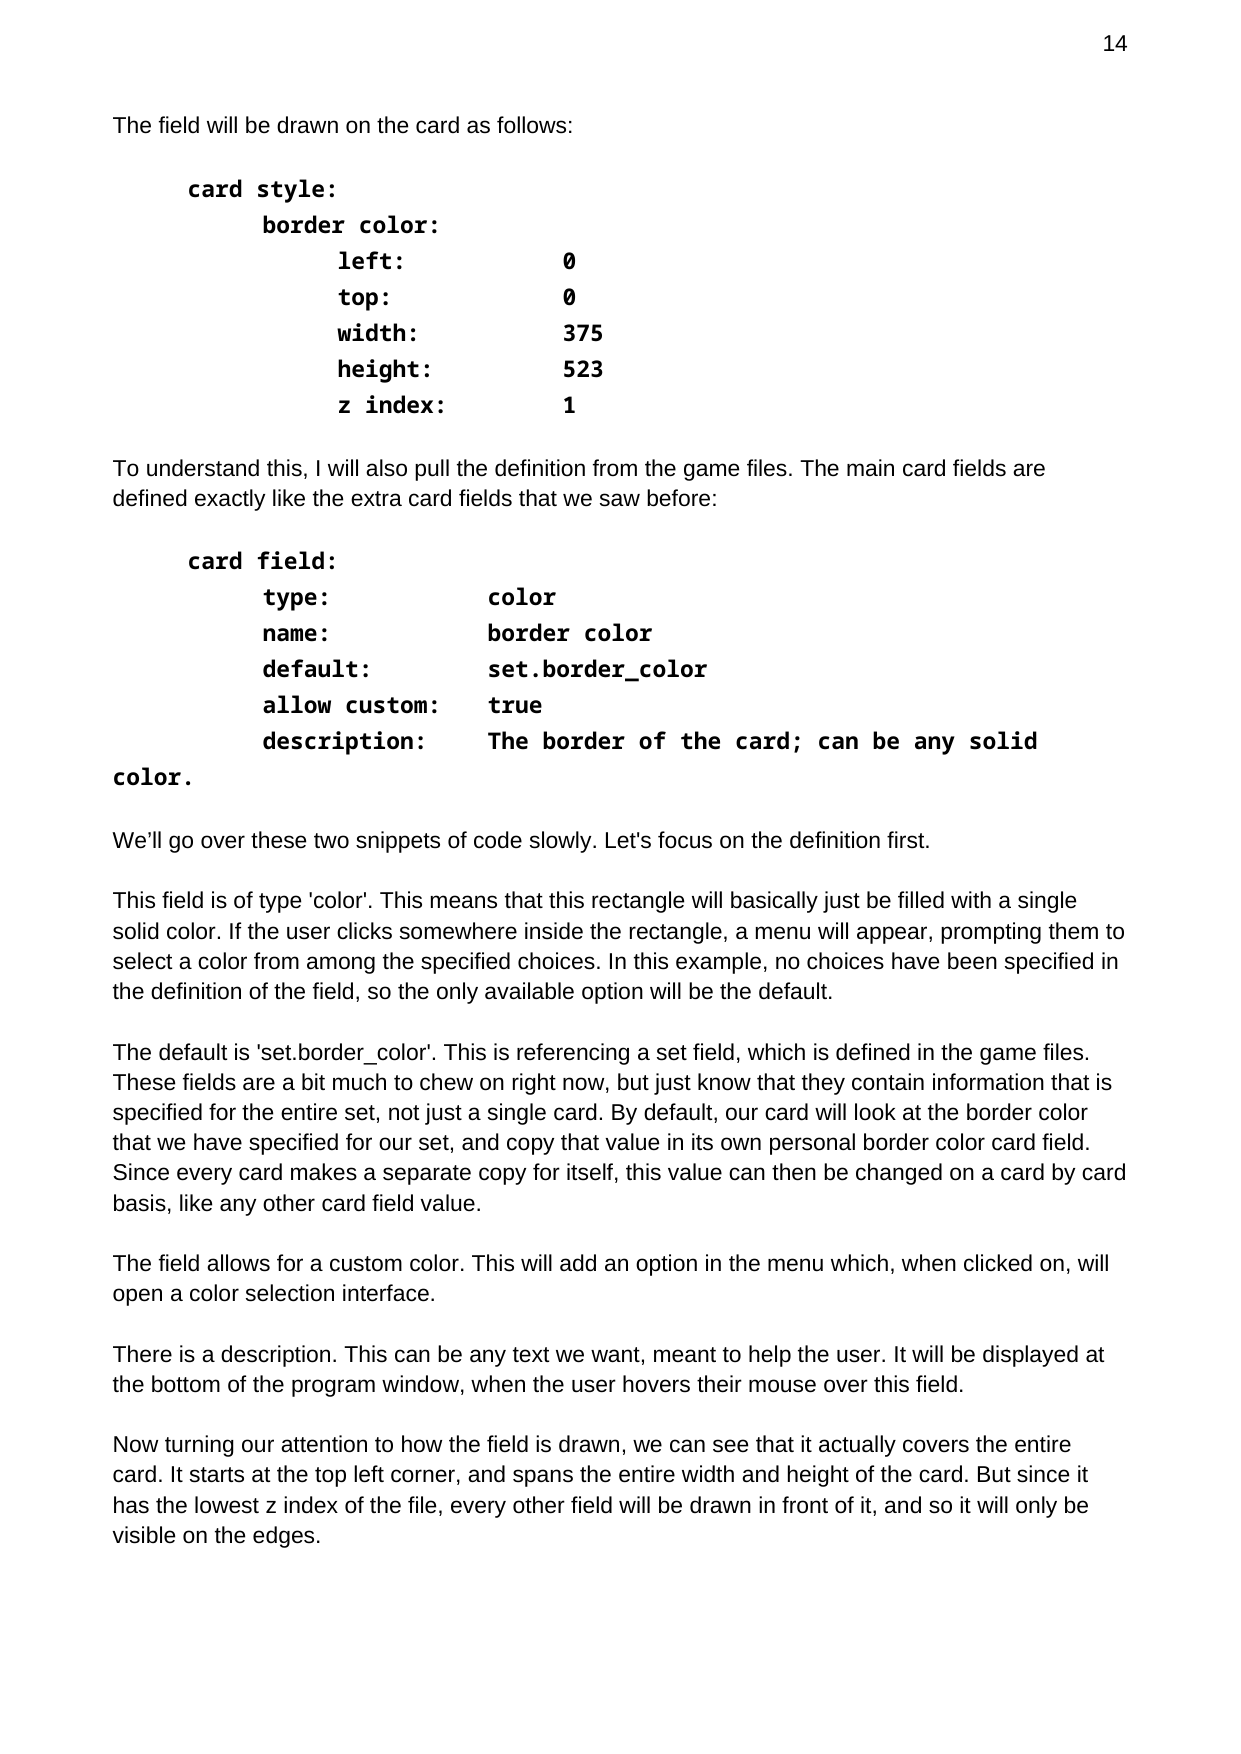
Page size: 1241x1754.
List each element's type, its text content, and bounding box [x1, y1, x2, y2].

text description: The border of the card; can be any solid color. [112, 725, 1128, 792]
text card field: [112, 545, 1128, 577]
text left: 0 [112, 245, 1128, 276]
text name: border color [112, 617, 1128, 648]
text The field will be drawn on the card as follows: [112, 112, 1128, 139]
text There is a description. This can be any text we want, meant to help the user. It will be displayed at the bottom of the program window, when the user hovers their mouse over this field. [112, 1341, 1128, 1397]
text height: 523 [112, 353, 1128, 384]
text card style: [112, 173, 1128, 204]
text This field is of type 'color'. This means that this rectangle will basically just be filled with a single solid color. If the user clicks somewhere inside the rectangle, a menu will appear, prompting them to select a color from among the specified choices. In this example, no choices have been specified in the definition of the field, so the only available option will be the default. [112, 887, 1128, 1004]
text To understand this, I will also pull the definition from the game files. The main card fields are defined exactly like the extra card fields that we saw before: [112, 455, 1128, 511]
text We’ll go over these two snippets of code slowly. Let's focus on the definition first. [112, 827, 1128, 853]
text z index: 1 [112, 388, 1128, 420]
text allow custom: true [112, 689, 1128, 720]
text The default is 'set.border_color'. This is referencing a set field, which is defined in the game files. These fields are a bit much to chew on right now, but just know that they contain information that is specified for the entire set, not just a single card. By default, our card will look at the border color that we have specified for our set, and copy that value in its own personal border color card field. Since every card makes a separate copy for itself, this value can then be changed on a card by card basis, like any other card field value. [112, 1038, 1128, 1216]
text type: color [112, 581, 1128, 612]
text default: set.border_color [112, 653, 1128, 684]
text width: 375 [112, 317, 1128, 348]
text The field allows for a custom color. This will add an option in the menu which, when clicked on, will open a color selection interface. [112, 1250, 1128, 1307]
text border color: [112, 209, 1128, 240]
text top: 0 [112, 281, 1128, 312]
text Now turning our attention to how the field is drawn, we can see that it actually covers the entire card. It starts at the top left corner, and spans the entire width and height of the card. But since it has the lowest z index of the file, every other field will be drawn in front of it, and so it will only be visible on the edges. [112, 1431, 1128, 1548]
